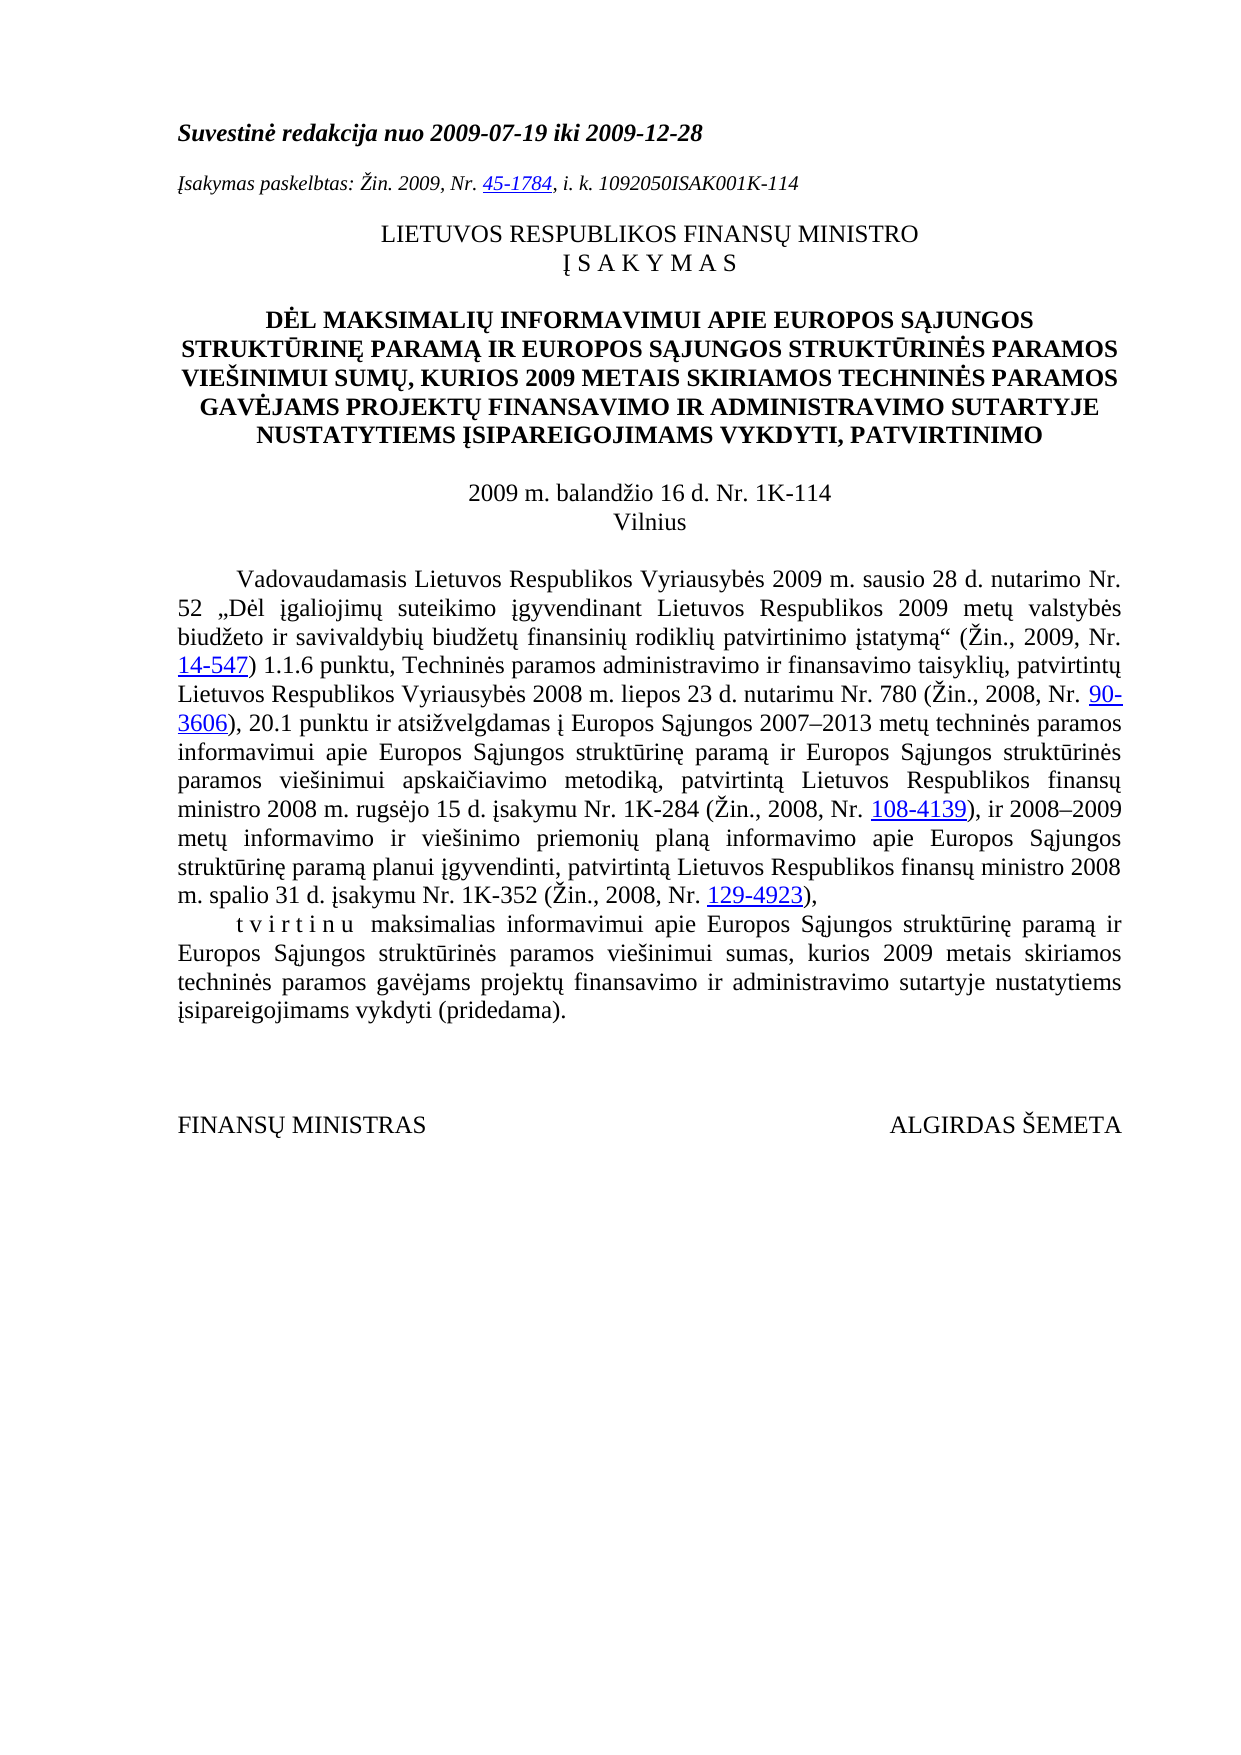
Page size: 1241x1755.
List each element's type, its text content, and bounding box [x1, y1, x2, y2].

text Vilnius [177, 507, 1122, 535]
text Įsakymas paskelbtas: Žin. 2009, Nr. 45-1784, i. k. 1092050ISAK001K-114 [177, 171, 1122, 195]
text Suvestinė redakcija nuo 2009-07-19 iki 2009-12-28 [177, 118, 1122, 147]
text LIETUVOS RESPUBLIKOS FINANSŲ MINISTRO [177, 219, 1122, 248]
text Vadovaudamasis Lietuvos Respublikos Vyriausybės 2009 m. sausio 28 d. nutarimo Nr. 52 „Dėl įgaliojimų suteikimo įgyvendinant Lietuvos Respublikos 2009 metų valstybės biudžeto ir savivaldybių biudžetų finansinių rodiklių patvirtinimo įstatymą“ (Žin., 2009, Nr. 14-547) 1.1.6 punktu, Techninės paramos administravimo ir finansavimo taisyklių, patvirtintų Lietuvos Respublikos Vyriausybės 2008 m. liepos 23 d. nutarimu Nr. 780 (Žin., 2008, Nr. 90-3606), 20.1 punktu ir atsižvelgdamas į Europos Sąjungos 2007–2013 metų techninės paramos informavimui apie Europos Sąjungos struktūrinę paramą ir Europos Sąjungos struktūrinės paramos viešinimui apskaičiavimo metodiką, patvirtintą Lietuvos Respublikos finansų ministro 2008 m. rugsėjo 15 d. įsakymu Nr. 1K-284 (Žin., 2008, Nr. 108-4139), ir 2008–2009 metų informavimo ir viešinimo priemonių planą informavimo apie Europos Sąjungos struktūrinę paramą planui įgyvendinti, patvirtintą Lietuvos Respublikos finansų ministro 2008 m. spalio 31 d. įsakymu Nr. 1K-352 (Žin., 2008, Nr. 129-4923), [177, 564, 1122, 909]
text DĖL MAKSIMALIŲ INFORMAVIMUI APIE EUROPOS SĄJUNGOS STRUKTŪRINĘ PARAMĄ IR EUROPOS SĄJUNGOS STRUKTŪRINĖS PARAMOS VIEŠINIMUI SUMŲ, KURIOS 2009 METAIS SKIRIAMOS TECHNINĖS PARAMOS GAVĖJAMS PROJEKTŲ FINANSAVIMO IR ADMINISTRAVIMO SUTARTYJE NUSTATYTIEMS ĮSIPAREIGOJIMAMS VYKDYTI, PATVIRTINIMO [177, 305, 1122, 449]
text tvirtinu maksimalias informavimui apie Europos Sąjungos struktūrinę paramą ir Europos Sąjungos struktūrinės paramos viešinimui sumas, kurios 2009 metais skiriamos techninės paramos gavėjams projektų finansavimo ir administravimo sutartyje nustatytiems įsipareigojimams vykdyti (pridedama). [177, 909, 1122, 1024]
text FINANSŲ MINISTRAS ALGIRDAS ŠEMETA [177, 1110, 1122, 1139]
text ĮSAKYMAS [177, 248, 1122, 277]
text 2009 m. balandžio 16 d. Nr. 1K-114 [177, 478, 1122, 507]
